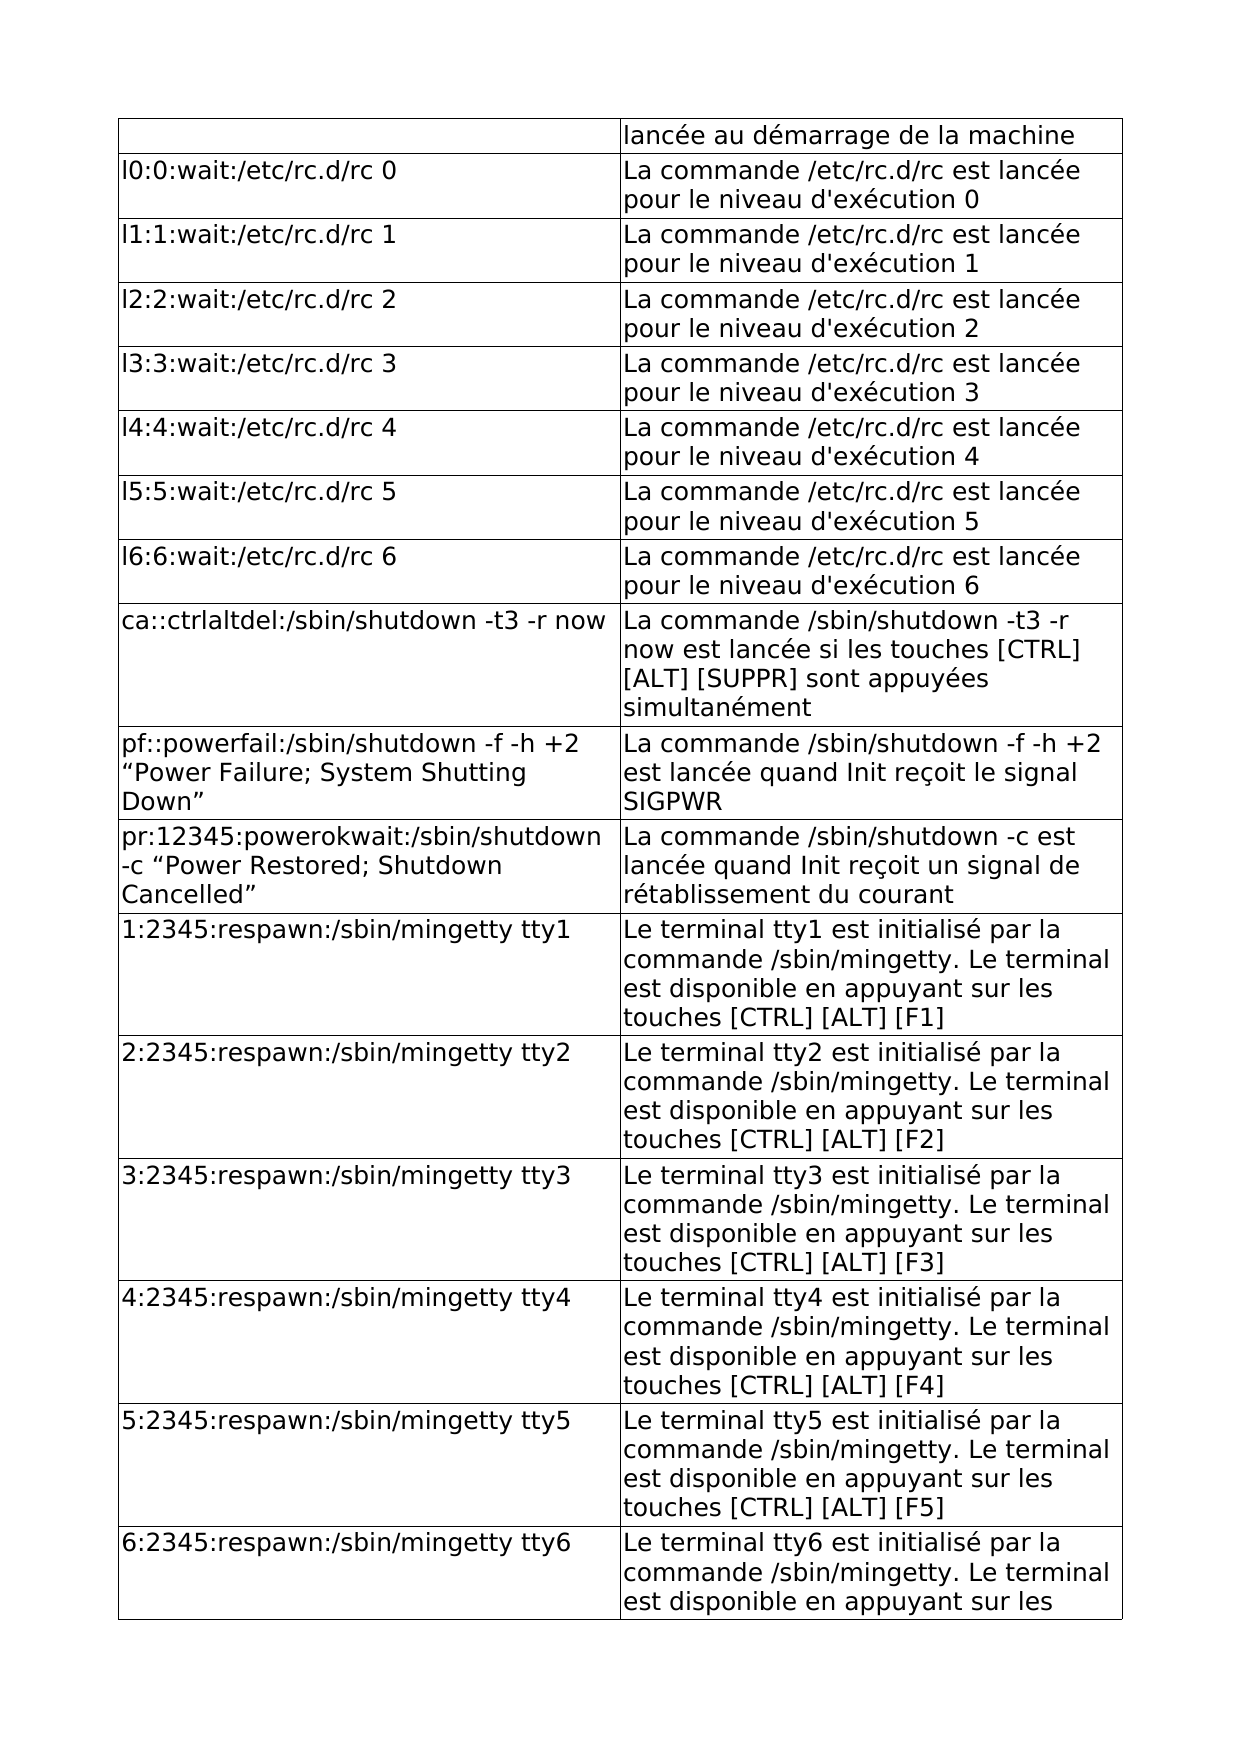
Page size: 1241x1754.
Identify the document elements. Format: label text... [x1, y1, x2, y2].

table_cell l6:6:wait:/etc/rc.d/rc 6 [119, 540, 620, 603]
table_cell l0:0:wait:/etc/rc.d/rc 0 [119, 154, 620, 217]
table_cell La commande /etc/rc.d/rc est lancée pour le niveau d'exécution 2 [621, 283, 1122, 346]
table_cell l5:5:wait:/etc/rc.d/rc 5 [119, 476, 620, 539]
table_cell 6:2345:respawn:/sbin/mingetty tty6 [119, 1527, 620, 1619]
table_cell l4:4:wait:/etc/rc.d/rc 4 [119, 411, 620, 474]
table_cell l1:1:wait:/etc/rc.d/rc 1 [119, 219, 620, 282]
table_cell [119, 119, 620, 153]
table_cell 3:2345:respawn:/sbin/mingetty tty3 [119, 1159, 620, 1280]
table_cell Le terminal tty4 est initialisé par la commande /sbin/mingetty. Le terminal est disponible en appuyant sur les touches [CTRL] [ALT] [F4] [621, 1281, 1122, 1403]
table_cell La commande /sbin/shutdown -t3 -r now est lancée si les touches [CTRL] [ALT] [SUPPR] sont appuyées simultanément [621, 604, 1122, 726]
table_cell ca::ctrlaltdel:/sbin/shutdown -t3 -r now [119, 604, 620, 726]
table_cell l2:2:wait:/etc/rc.d/rc 2 [119, 283, 620, 346]
table_cell pr:12345:powerokwait:/sbin/shutdown -c “Power Restored; Shutdown Cancelled” [119, 820, 620, 913]
table_cell La commande /etc/rc.d/rc est lancée pour le niveau d'exécution 4 [621, 411, 1122, 474]
table_cell La commande /etc/rc.d/rc est lancée pour le niveau d'exécution 5 [621, 476, 1122, 539]
table_cell 4:2345:respawn:/sbin/mingetty tty4 [119, 1281, 620, 1403]
table_cell La commande /sbin/shutdown -f -h +2 est lancée quand Init reçoit le signal SIGPWR [621, 727, 1122, 819]
table_cell lancée au démarrage de la machine [621, 119, 1122, 153]
table_cell pf::powerfail:/sbin/shutdown -f -h +2 “Power Failure; System Shutting Down” [119, 727, 620, 819]
table_cell Le terminal tty5 est initialisé par la commande /sbin/mingetty. Le terminal est disponible en appuyant sur les touches [CTRL] [ALT] [F5] [621, 1404, 1122, 1526]
table_cell Le terminal tty3 est initialisé par la commande /sbin/mingetty. Le terminal est disponible en appuyant sur les touches [CTRL] [ALT] [F3] [621, 1159, 1122, 1280]
table_cell Le terminal tty2 est initialisé par la commande /sbin/mingetty. Le terminal est disponible en appuyant sur les touches [CTRL] [ALT] [F2] [621, 1036, 1122, 1158]
table_cell La commande /etc/rc.d/rc est lancée pour le niveau d'exécution 1 [621, 219, 1122, 282]
table_cell 1:2345:respawn:/sbin/mingetty tty1 [119, 914, 620, 1035]
table_cell La commande /etc/rc.d/rc est lancée pour le niveau d'exécution 6 [621, 540, 1122, 603]
table_cell La commande /etc/rc.d/rc est lancée pour le niveau d'exécution 3 [621, 347, 1122, 410]
table_cell La commande /sbin/shutdown -c est lancée quand Init reçoit un signal de rétablissement du courant [621, 820, 1122, 913]
table_cell 5:2345:respawn:/sbin/mingetty tty5 [119, 1404, 620, 1526]
table_cell l3:3:wait:/etc/rc.d/rc 3 [119, 347, 620, 410]
table_cell La commande /etc/rc.d/rc est lancée pour le niveau d'exécution 0 [621, 154, 1122, 217]
table_cell 2:2345:respawn:/sbin/mingetty tty2 [119, 1036, 620, 1158]
table_cell Le terminal tty6 est initialisé par la commande /sbin/mingetty. Le terminal est disponible en appuyant sur les [621, 1527, 1122, 1619]
table_cell Le terminal tty1 est initialisé par la commande /sbin/mingetty. Le terminal est disponible en appuyant sur les touches [CTRL] [ALT] [F1] [621, 914, 1122, 1035]
